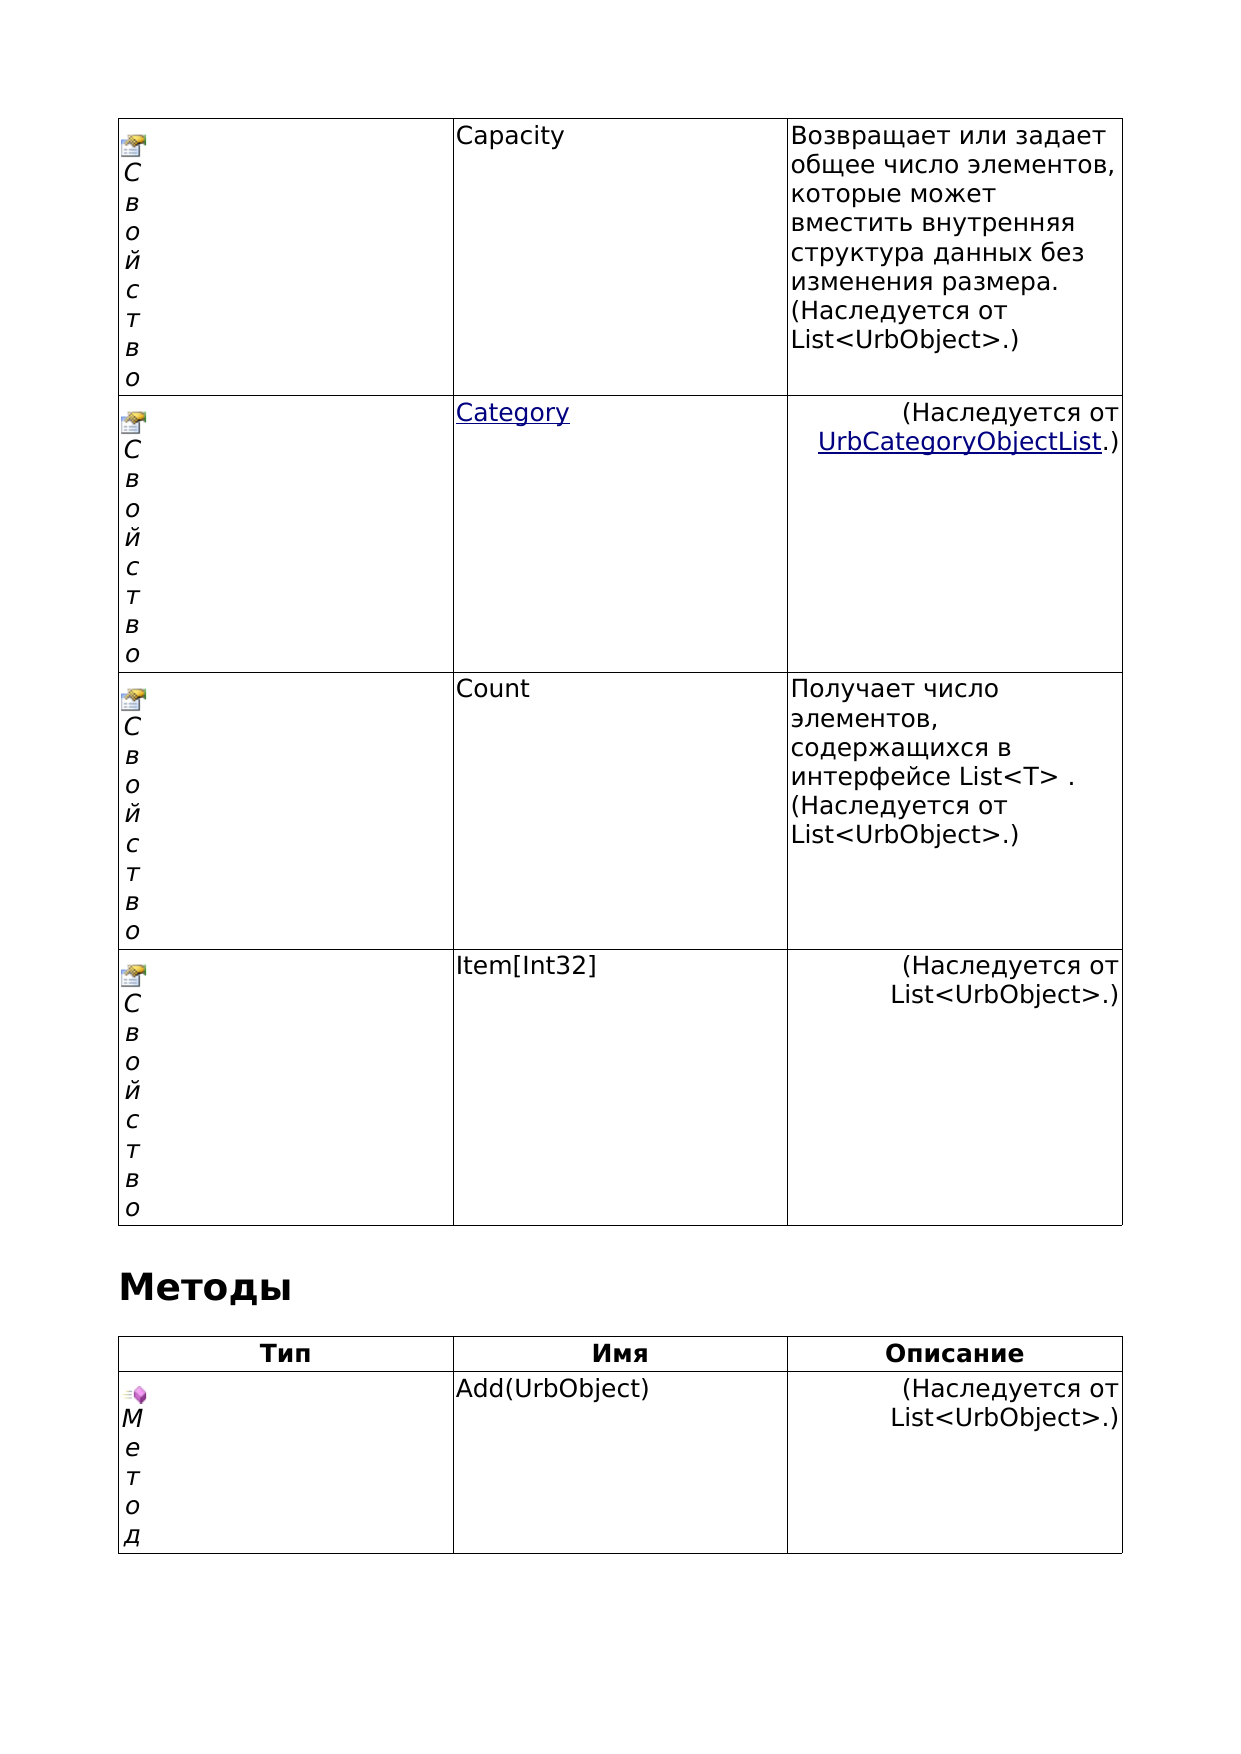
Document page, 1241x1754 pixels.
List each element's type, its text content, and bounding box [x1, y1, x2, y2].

table_cell Capacity [454, 119, 787, 395]
table_cell Count [454, 673, 787, 948]
table_header Имя [454, 1337, 787, 1371]
table_cell [119, 950, 453, 1225]
picture [121, 1386, 147, 1404]
table_cell [119, 396, 453, 672]
table_cell (Наследуется от UrbCategoryObjectList.) [788, 396, 1122, 672]
table_cell (Наследуется от List<UrbObject>.) [788, 1372, 1122, 1553]
picture [121, 963, 147, 989]
table_cell Category [454, 396, 787, 672]
table_cell [119, 673, 453, 948]
table_cell Item[Int32] [454, 950, 787, 1225]
table_cell Возвращает или задает общее число элементов, которые может вместить внутренняя структура данных без изменения размера. (Наследуется от List<UrbObject>.) [788, 119, 1122, 395]
table_cell [119, 1372, 453, 1553]
picture [121, 133, 147, 159]
table_cell (Наследуется от List<UrbObject>.) [788, 950, 1122, 1225]
table_cell Получает число элементов, содержащихся в интерфейсе List<T> . (Наследуется от List<UrbObject>.) [788, 673, 1122, 948]
subtitle Методы [118, 1265, 1122, 1309]
picture [121, 687, 147, 713]
table_header Тип [119, 1337, 453, 1371]
table_cell Add(UrbObject) [454, 1372, 787, 1553]
table_header Описание [788, 1337, 1122, 1371]
picture [121, 410, 147, 436]
table_cell [119, 119, 453, 395]
